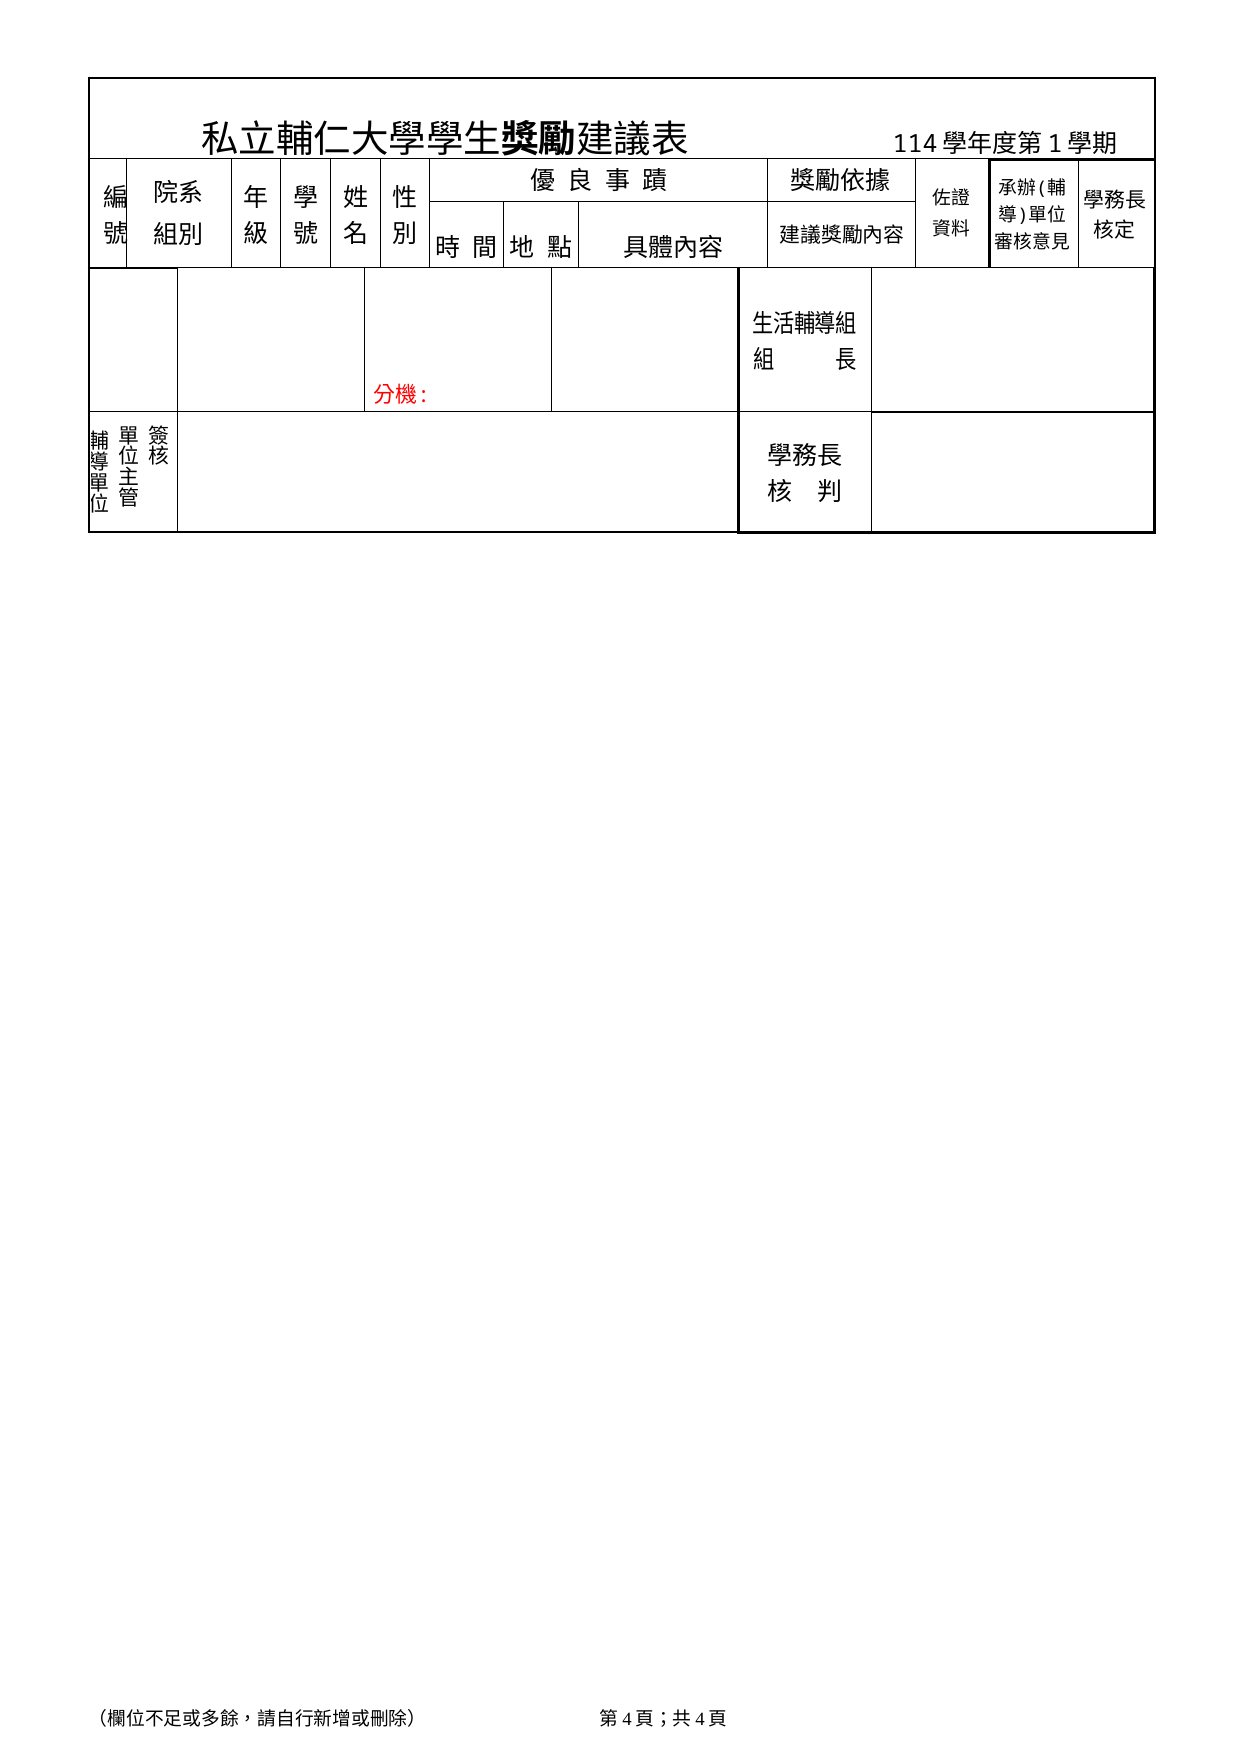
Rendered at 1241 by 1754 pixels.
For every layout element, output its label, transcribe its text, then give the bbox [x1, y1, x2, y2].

table_cell 時 間 [430, 202, 503, 267]
table_cell 生活輔導組 組 長 [740, 268, 871, 411]
table_cell 院系 組別 [127, 159, 231, 267]
table_cell 建議獎勵內容 [768, 202, 915, 267]
table_cell [552, 268, 737, 411]
table_cell 姓名 [331, 159, 380, 267]
table_cell [872, 413, 1153, 531]
table_cell 具體內容 [579, 202, 767, 267]
table_cell [178, 268, 364, 411]
table_cell 獎勵依據 [768, 159, 915, 201]
table_cell 編號 [90, 159, 126, 267]
table_cell 學號 [281, 159, 330, 267]
table_cell [178, 412, 737, 531]
table_cell 簽核 單位主管 輔導單位/ [90, 412, 177, 531]
table_cell [90, 269, 177, 411]
table_header 私立輔仁大學學生獎勵建議表 114學年度第1學期 [90, 79, 1154, 157]
table_cell 學務長核定 [1079, 161, 1154, 267]
table_cell 優 良 事 蹟 [430, 159, 767, 201]
table_cell 佐證 資料 [916, 159, 988, 267]
table_cell 性別 [381, 159, 429, 267]
table_cell 地 點 [504, 202, 578, 267]
table_cell 年級 [232, 159, 280, 267]
table_cell 分機: [365, 268, 551, 411]
table_cell 學務長 核 判 [740, 412, 871, 531]
table_cell [872, 268, 1153, 411]
table_cell 承辦(輔導)單位 審核意見 [991, 161, 1078, 267]
